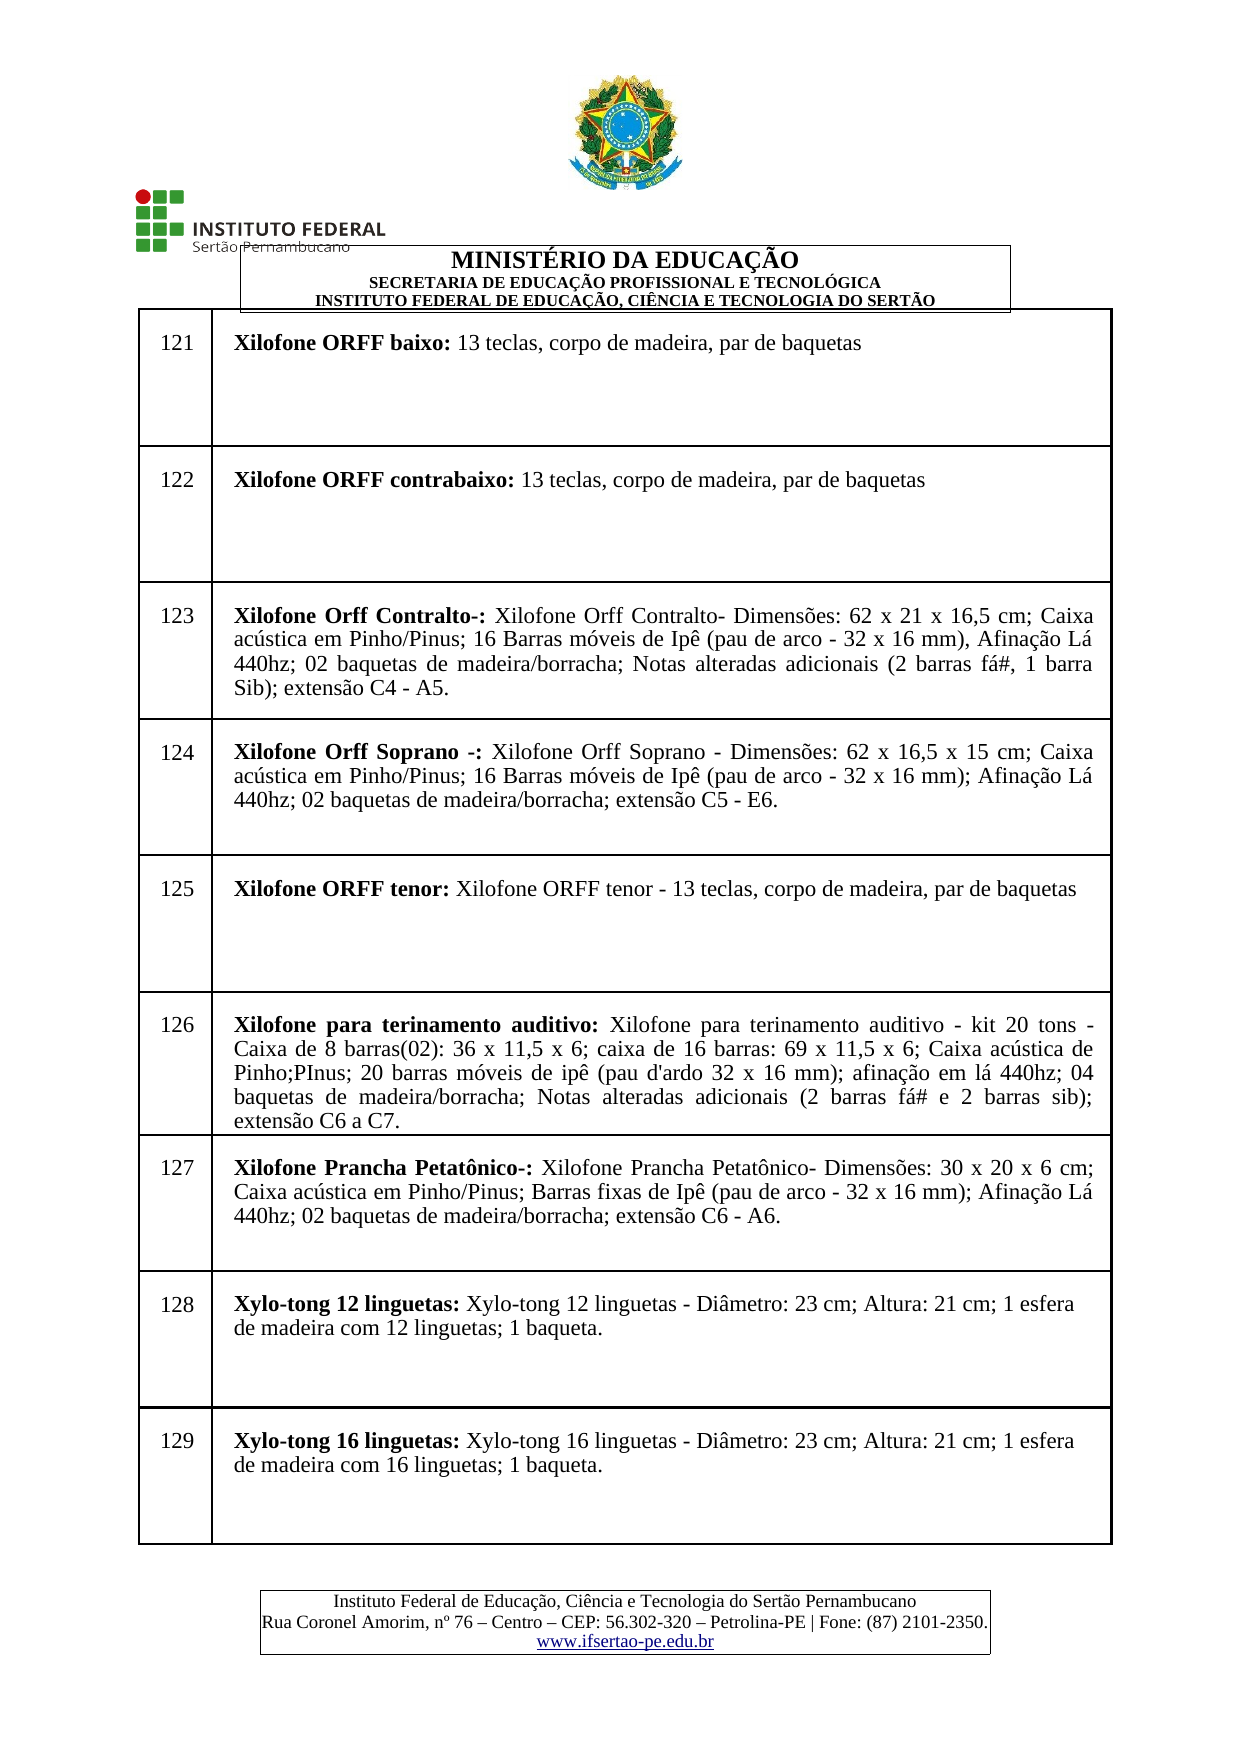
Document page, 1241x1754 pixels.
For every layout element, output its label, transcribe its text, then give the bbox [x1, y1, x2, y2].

table_cell 127 [140, 1136, 211, 1270]
table_cell Xilofone Prancha Petatônico-: Xilofone Prancha Petatônico- Dimensões: 30 x 20 x 6 cm; Caixa acústica em Pinho/Pinus; Barras fixas de Ipê (pau de arco - 32 x 16 mm); Afinação Lá 440hz; 02 baquetas de madeira/borracha; extensão C6 - A6. [213, 1136, 1110, 1270]
picture [135, 189, 386, 252]
table_cell Xylo-tong 12 linguetas: Xylo-tong 12 linguetas - Diâmetro: 23 cm; Altura: 21 cm; 1 esfera de madeira com 12 linguetas; 1 baqueta. [213, 1272, 1110, 1406]
table_cell Xylo-tong 16 linguetas: Xylo-tong 16 linguetas - Diâmetro: 23 cm; Altura: 21 cm; 1 esfera de madeira com 16 linguetas; 1 baqueta. [213, 1409, 1110, 1543]
table_cell 121 [140, 310, 211, 445]
table_cell Xilofone ORFF tenor: Xilofone ORFF tenor - 13 teclas, corpo de madeira, par de baquetas [213, 856, 1110, 991]
table_cell 128 [140, 1272, 211, 1406]
table_cell 125 [140, 856, 211, 991]
table_cell 123 [140, 583, 211, 718]
picture [568, 75, 683, 190]
table_cell Xilofone para terinamento auditivo: Xilofone para terinamento auditivo - kit 20 tons - Caixa de 8 barras(02): 36 x 11,5 x 6; caixa de 16 barras: 69 x 11,5 x 6; Caixa acústica de Pinho;PInus; 20 barras móveis de ipê (pau d'ardo 32 x 16 mm); afinação em lá 440hz; 04 baquetas de madeira/borracha; Notas alteradas adicionais (2 barras fá# e 2 barras sib); extensão C6 a C7. [213, 993, 1110, 1133]
table_cell Xilofone ORFF contrabaixo: 13 teclas, corpo de madeira, par de baquetas [213, 447, 1110, 581]
table_cell Xilofone Orff Contralto-: Xilofone Orff Contralto- Dimensões: 62 x 21 x 16,5 cm; Caixa acústica em Pinho/Pinus; 16 Barras móveis de Ipê (pau de arco - 32 x 16 mm), Afinação Lá 440hz; 02 baquetas de madeira/borracha; Notas alteradas adicionais (2 barras fá#, 1 barra Sib); extensão C4 - A5. [213, 583, 1110, 718]
table_cell Xilofone Orff Soprano -: Xilofone Orff Soprano - Dimensões: 62 x 16,5 x 15 cm; Caixa acústica em Pinho/Pinus; 16 Barras móveis de Ipê (pau de arco - 32 x 16 mm); Afinação Lá 440hz; 02 baquetas de madeira/borracha; extensão C5 - E6. [213, 720, 1110, 854]
table_cell 124 [140, 720, 211, 854]
table_cell Xilofone ORFF baixo: 13 teclas, corpo de madeira, par de baquetas [213, 310, 1110, 445]
table_cell 126 [140, 993, 211, 1133]
table_cell 129 [140, 1409, 211, 1543]
table_cell 122 [140, 447, 211, 581]
